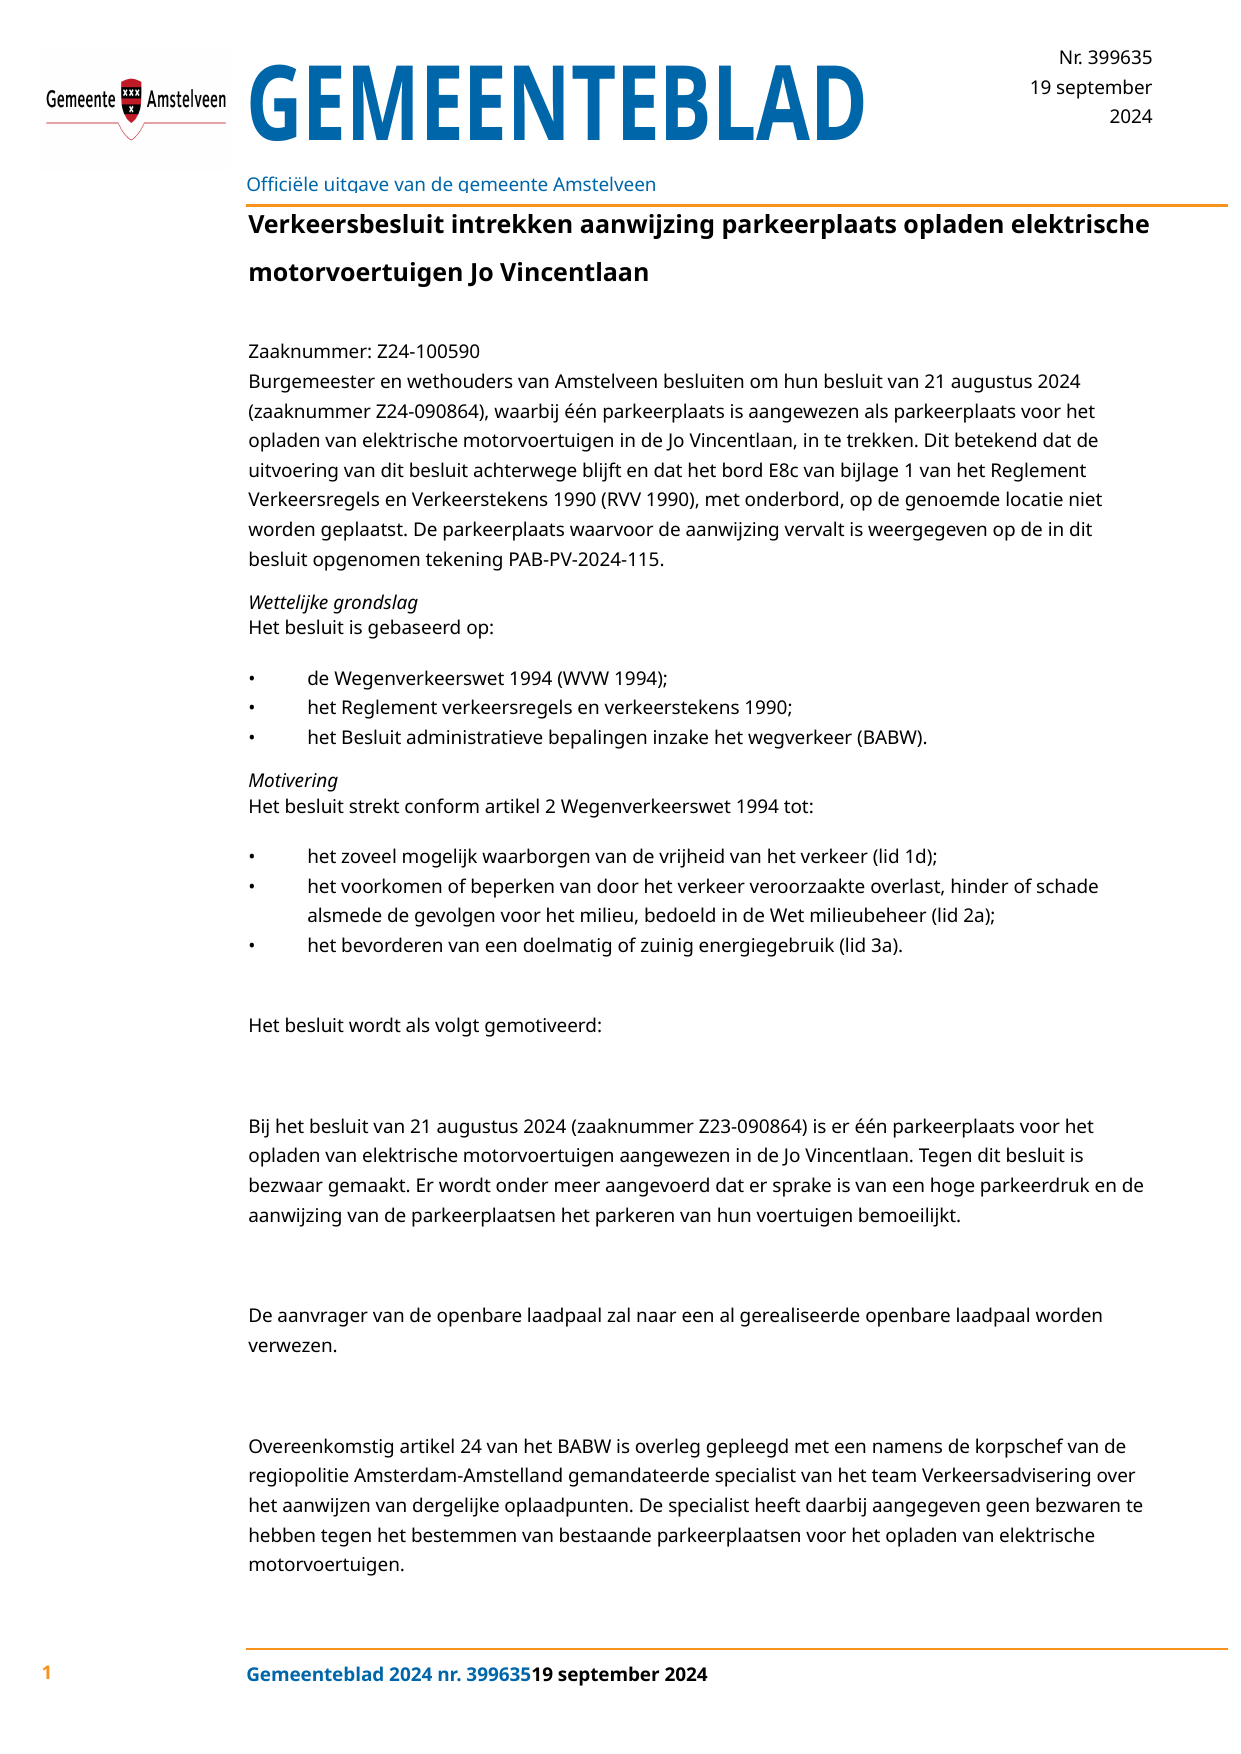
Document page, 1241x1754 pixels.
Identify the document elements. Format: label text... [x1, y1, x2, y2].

text Verkeersbesluit intrekken aanwijzing parkeerplaats opladen elektrische motorvoertuigen Jo Vincentlaan [248, 207, 1152, 288]
list het Reglement verkeersregels en verkeerstekens 1990; [248, 694, 1152, 720]
text Het besluit strekt conform artikel 2 Wegenverkeerswet 1994 tot: [248, 793, 1152, 819]
text Het besluit wordt als volgt gemotiveerd: [248, 1012, 1152, 1038]
text Overeenkomstig artikel 24 van het BABW is overleg gepleegd met een namens de korpschef van de regiopolitie Amsterdam-Amstelland gemandateerde specialist van het team Verkeersadvisering over het aanwijzen van dergelijke oplaadpunten. De specialist heeft daarbij aangegeven geen bezwaren te hebben tegen het bestemmen van bestaande parkeerplaatsen voor het opladen van elektrische motorvoertuigen. [248, 1433, 1152, 1577]
text Zaaknummer: Z24-100590 [248, 339, 1152, 364]
list het Besluit administratieve bepalingen inzake het wegverkeer (BABW). [248, 724, 1152, 750]
text Bij het besluit van 21 augustus 2024 (zaaknummer Z23-090864) is er één parkeerplaats voor het opladen van elektrische motorvoertuigen aangewezen in de Jo Vincentlaan. Tegen dit besluit is bezwaar gemaakt. Er wordt onder meer aangevoerd dat er sprake is van een hoge parkeerdruk en de aanwijzing van de parkeerplaatsen het parkeren van hun voertuigen bemoeilijkt. [248, 1113, 1152, 1227]
picture [41, 47, 231, 172]
text De aanvrager van de openbare laadpaal zal naar een al gerealiseerde openbare laadpaal worden verwezen. [248, 1303, 1152, 1358]
text Wettelijke grondslag [248, 589, 1152, 614]
text Motivering [248, 767, 1152, 793]
list de Wegenverkeerswet 1994 (WVW 1994); [248, 665, 1152, 691]
text Het besluit is gebaseerd op: [248, 614, 1152, 640]
list het bevorderen van een doelmatig of zuinig energiegebruik (lid 3a). [248, 932, 1152, 958]
text Burgemeester en wethouders van Amstelveen besluiten om hun besluit van 21 augustus 2024 (zaaknummer Z24-090864), waarbij één parkeerplaats is aangewezen als parkeerplaats voor het opladen van elektrische motorvoertuigen in de Jo Vincentlaan, in te trekken. Dit betekend dat de uitvoering van dit besluit achterwege blijft en dat het bord E8c van bijlage 1 van het Reglement Verkeersregels en Verkeerstekens 1990 (RVV 1990), met onderbord, op de genoemde locatie niet worden geplaatst. De parkeerplaats waarvoor de aanwijzing vervalt is weergegeven op de in dit besluit opgenomen tekening PAB-PV-2024-115. [248, 368, 1152, 571]
list het zoveel mogelijk waarborgen van de vrijheid van het verkeer (lid 1d); [248, 843, 1152, 869]
list het voorkomen of beperken van door het verkeer veroorzaakte overlast, hinder of schade alsmede de gevolgen voor het milieu, bedoeld in de Wet milieubeheer (lid 2a); [248, 873, 1152, 928]
